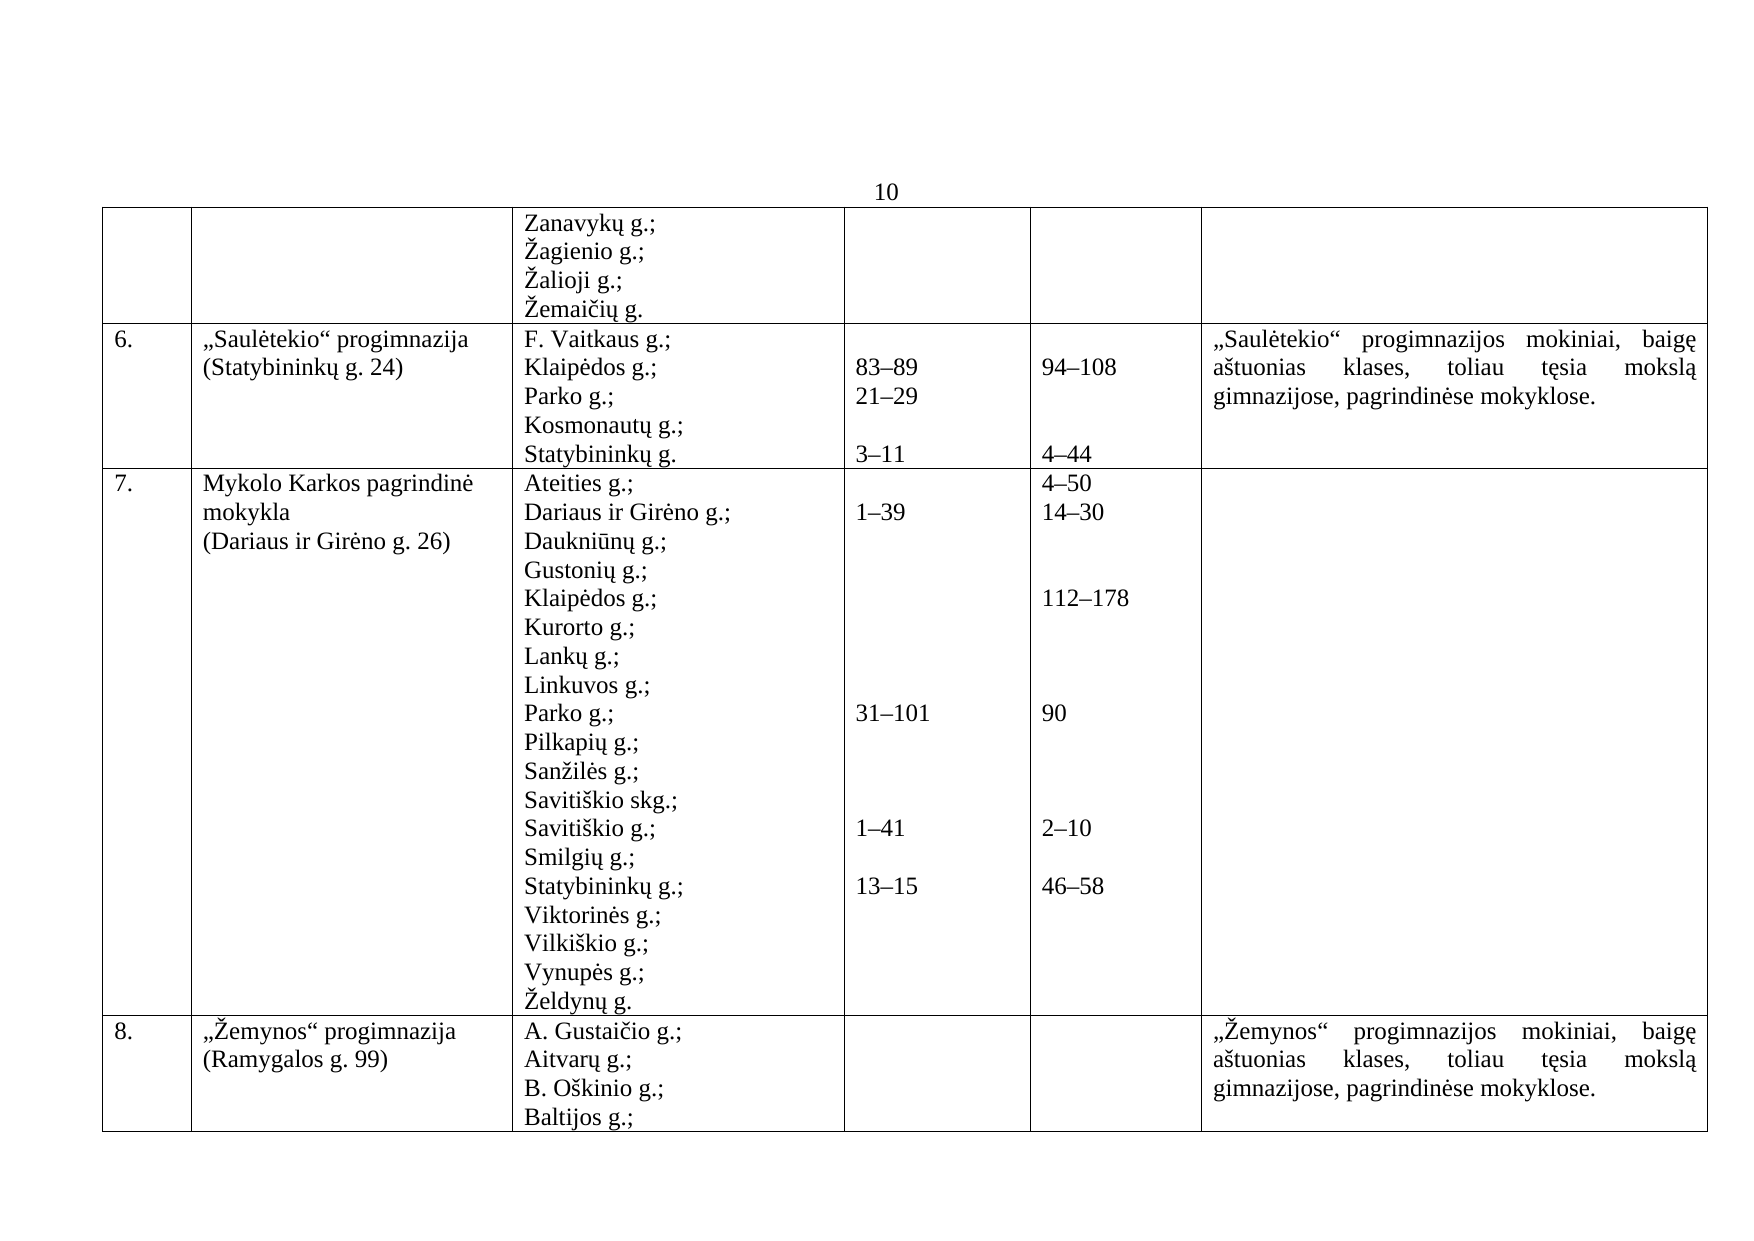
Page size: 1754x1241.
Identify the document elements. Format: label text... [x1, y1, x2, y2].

table_cell 4–50 14–30 112–178 90 2–10 46–58 [1031, 469, 1201, 1015]
table_cell [1202, 469, 1707, 1015]
table_cell „Žemynos“ progimnazija (Ramygalos g. 99) [192, 1016, 512, 1131]
table_cell F. Vaitkaus g.; Klaipėdos g.; Parko g.; Kosmonautų g.; Statybininkų g. [513, 324, 844, 467]
table_cell 83–89 21–29 3–11 [845, 324, 1030, 467]
table_cell Ateities g.; Dariaus ir Girėno g.; Daukniūnų g.; Gustonių g.; Klaipėdos g.; Kurorto g.; Lankų g.; Linkuvos g.; Parko g.; Pilkapių g.; Sanžilės g.; Savitiškio skg.; Savitiškio g.; Smilgių g.; Statybininkų g.; Viktorinės g.; Vilkiškio g.; Vynupės g.; Želdynų g. [513, 469, 844, 1015]
table_cell 94–108 4–44 [1031, 324, 1201, 467]
table_cell [1202, 208, 1707, 323]
table_cell „Saulėtekio“ progimnazijos mokiniai, baigę aštuonias klases, toliau tęsia mokslą gimnazijose, pagrindinėse mokyklose. [1202, 324, 1707, 467]
table_cell 1–39 31–101 1–41 13–15 [845, 469, 1030, 1015]
table_cell [1031, 208, 1201, 323]
table_cell [845, 1016, 1030, 1131]
table_cell „Saulėtekio“ progimnazija (Statybininkų g. 24) [192, 324, 512, 467]
table_cell [192, 208, 512, 323]
table_cell [845, 208, 1030, 323]
table_cell [1031, 1016, 1201, 1131]
table_cell „Žemynos“ progimnazijos mokiniai, baigę aštuonias klases, toliau tęsia mokslą gimnazijose, pagrindinėse mokyklose. [1202, 1016, 1707, 1131]
table_cell Zanavykų g.; Žagienio g.; Žalioji g.; Žemaičių g. [513, 208, 844, 323]
table_cell 8. [103, 1016, 191, 1131]
table_cell 7. [103, 469, 191, 1015]
table_cell A. Gustaičio g.; Aitvarų g.; B. Oškinio g.; Baltijos g.; [513, 1016, 844, 1131]
table_cell 6. [103, 324, 191, 467]
table_cell Mykolo Karkos pagrindinė mokykla (Dariaus ir Girėno g. 26) [192, 469, 512, 1015]
table_cell [103, 208, 191, 323]
